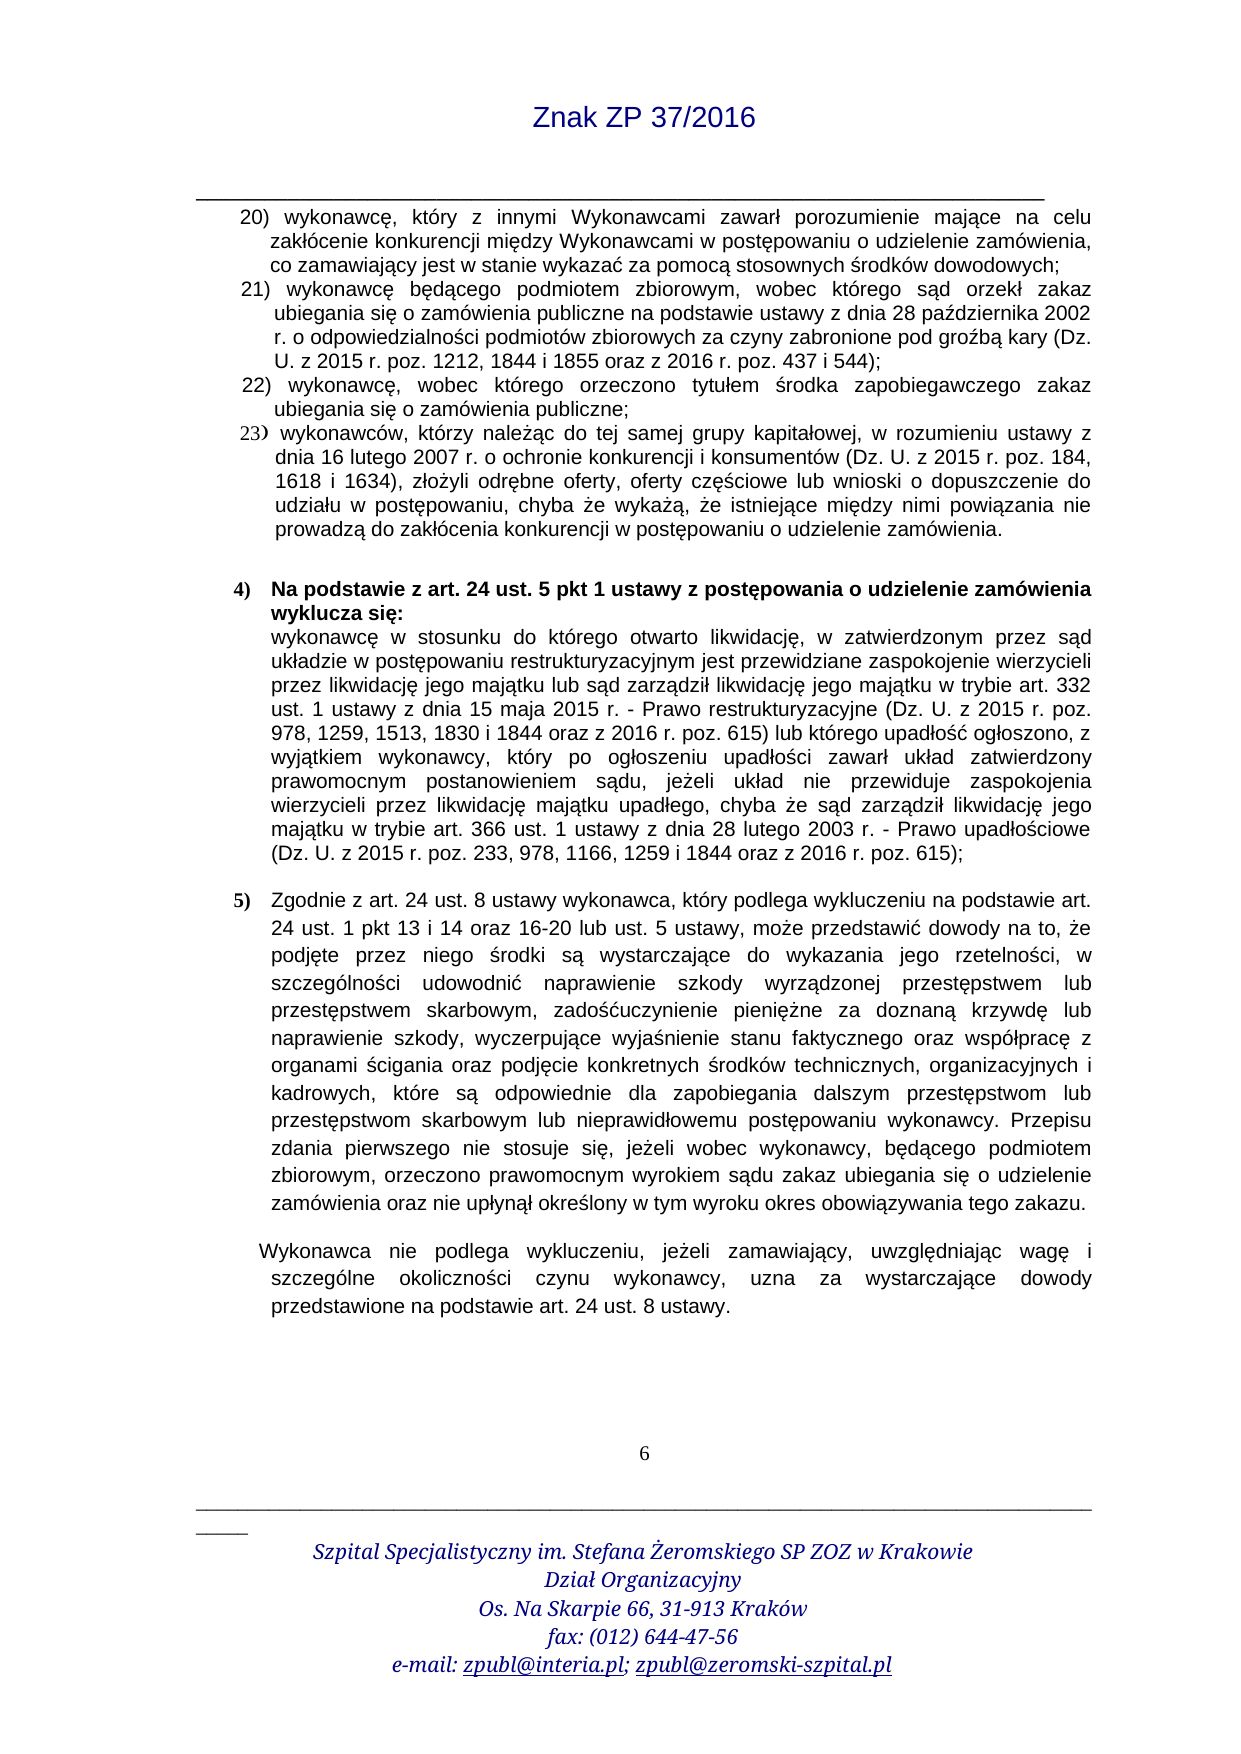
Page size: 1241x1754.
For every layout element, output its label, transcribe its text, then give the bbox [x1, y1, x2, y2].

text Wykonawca nie podlega wykluczeniu, jeżeli zamawiający, uwzględniając wagę i szczególne okoliczności czynu wykonawcy, uzna za wystarczające dowody przedstawione na podstawie art. 24 ust. 8 ustawy. [241, 1239, 1093, 1318]
list Na podstawie z art. 24 ust. 5 pkt 1 ustawy z postępowania o udzielenie zamówienia wyklucza się: wykonawcę w stosunku do którego otwarto likwidację, w zatwierdzonym przez sąd układzie w postępowaniu restrukturyzacyjnym jest przewidziane zaspokojenie wierzycieli przez likwidację jego majątku lub sąd zarządził likwidację jego majątku w trybie art. 332 ust. 1 ustawy z dnia 15 maja 2015 r. - Prawo restrukturyzacyjne (Dz. U. z 2015 r. poz. 978, 1259, 1513, 1830 i 1844 oraz z 2016 r. poz. 615) lub którego upadłość ogłoszono, z wyjątkiem wykonawcy, który po ogłoszeniu upadłości zawarł układ zatwierdzony prawomocnym postanowieniem sądu, jeżeli układ nie przewiduje zaspokojenia wierzycieli przez likwidację majątku upadłego, chyba że sąd zarządził likwidację jego majątku w trybie art. 366 ust. 1 ustawy z dnia 28 lutego 2003 r. - Prawo upadłościowe (Dz. U. z 2015 r. poz. 233, 978, 1166, 1259 i 1844 oraz z 2016 r. poz. 615); [233, 577, 1093, 865]
text 20) wykonawcę, który z innymi Wykonawcami zawarł porozumienie mające na celu zakłócenie konkurencji między Wykonawcami w postępowaniu o udzielenie zamówienia, co zamawiający jest w stanie wykazać za pomocą stosownych środków dowodowych; [239, 205, 1093, 277]
text 21) wykonawcę będącego podmiotem zbiorowym, wobec którego sąd orzekł zakaz ubiegania się o zamówienia publiczne na podstawie ustawy z dnia 28 października 2002 r. o odpowiedzialności podmiotów zbiorowych za czyny zabronione pod groźbą kary (Dz. U. z 2015 r. poz. 1212, 1844 i 1855 oraz z 2016 r. poz. 437 i 544); [241, 277, 1093, 373]
text 22) wykonawcę, wobec którego orzeczono tytułem środka zapobiegawczego zakaz ubiegania się o zamówienia publiczne; [242, 373, 1093, 421]
list Zgodnie z art. 24 ust. 8 ustawy wykonawca, który podlega wykluczeniu na podstawie art. 24 ust. 1 pkt 13 i 14 oraz 16-20 lub ust. 5 ustawy, może przedstawić dowody na to, że podjęte przez niego środki są wystarczające do wykazania jego rzetelności, w szczególności udowodnić naprawienie szkody wyrządzonej przestępstwem lub przestępstwem skarbowym, zadośćuczynienie pieniężne za doznaną krzywdę lub naprawienie szkody, wyczerpujące wyjaśnienie stanu faktycznego oraz współpracę z organami ścigania oraz podjęcie konkretnych środków technicznych, organizacyjnych i kadrowych, które są odpowiednie dla zapobiegania dalszym przestępstwom lub przestępstwom skarbowym lub nieprawidłowemu postępowaniu wykonawcy. Przepisu zdania pierwszego nie stosuje się, jeżeli wobec wykonawcy, będącego podmiotem zbiorowym, orzeczono prawomocnym wyrokiem sądu zakaz ubiegania się o udzielenie zamówienia oraz nie upłynął określony w tym wyroku okres obowiązywania tego zakazu. [233, 888, 1093, 1214]
list wykonawców, którzy należąc do tej samej grupy kapitałowej, w rozumieniu ustawy z dnia 16 lutego 2007 r. o ochronie konkurencji i konsumentów (Dz. U. z 2015 r. poz. 184, 1618 i 1634), złożyli odrębne oferty, oferty częściowe lub wnioski o dopuszczenie do udziału w postępowaniu, chyba że wykażą, że istniejące między nimi powiązania nie prowadzą do zakłócenia konkurencji w postępowaniu o udzielenie zamówienia. [239, 421, 1093, 541]
